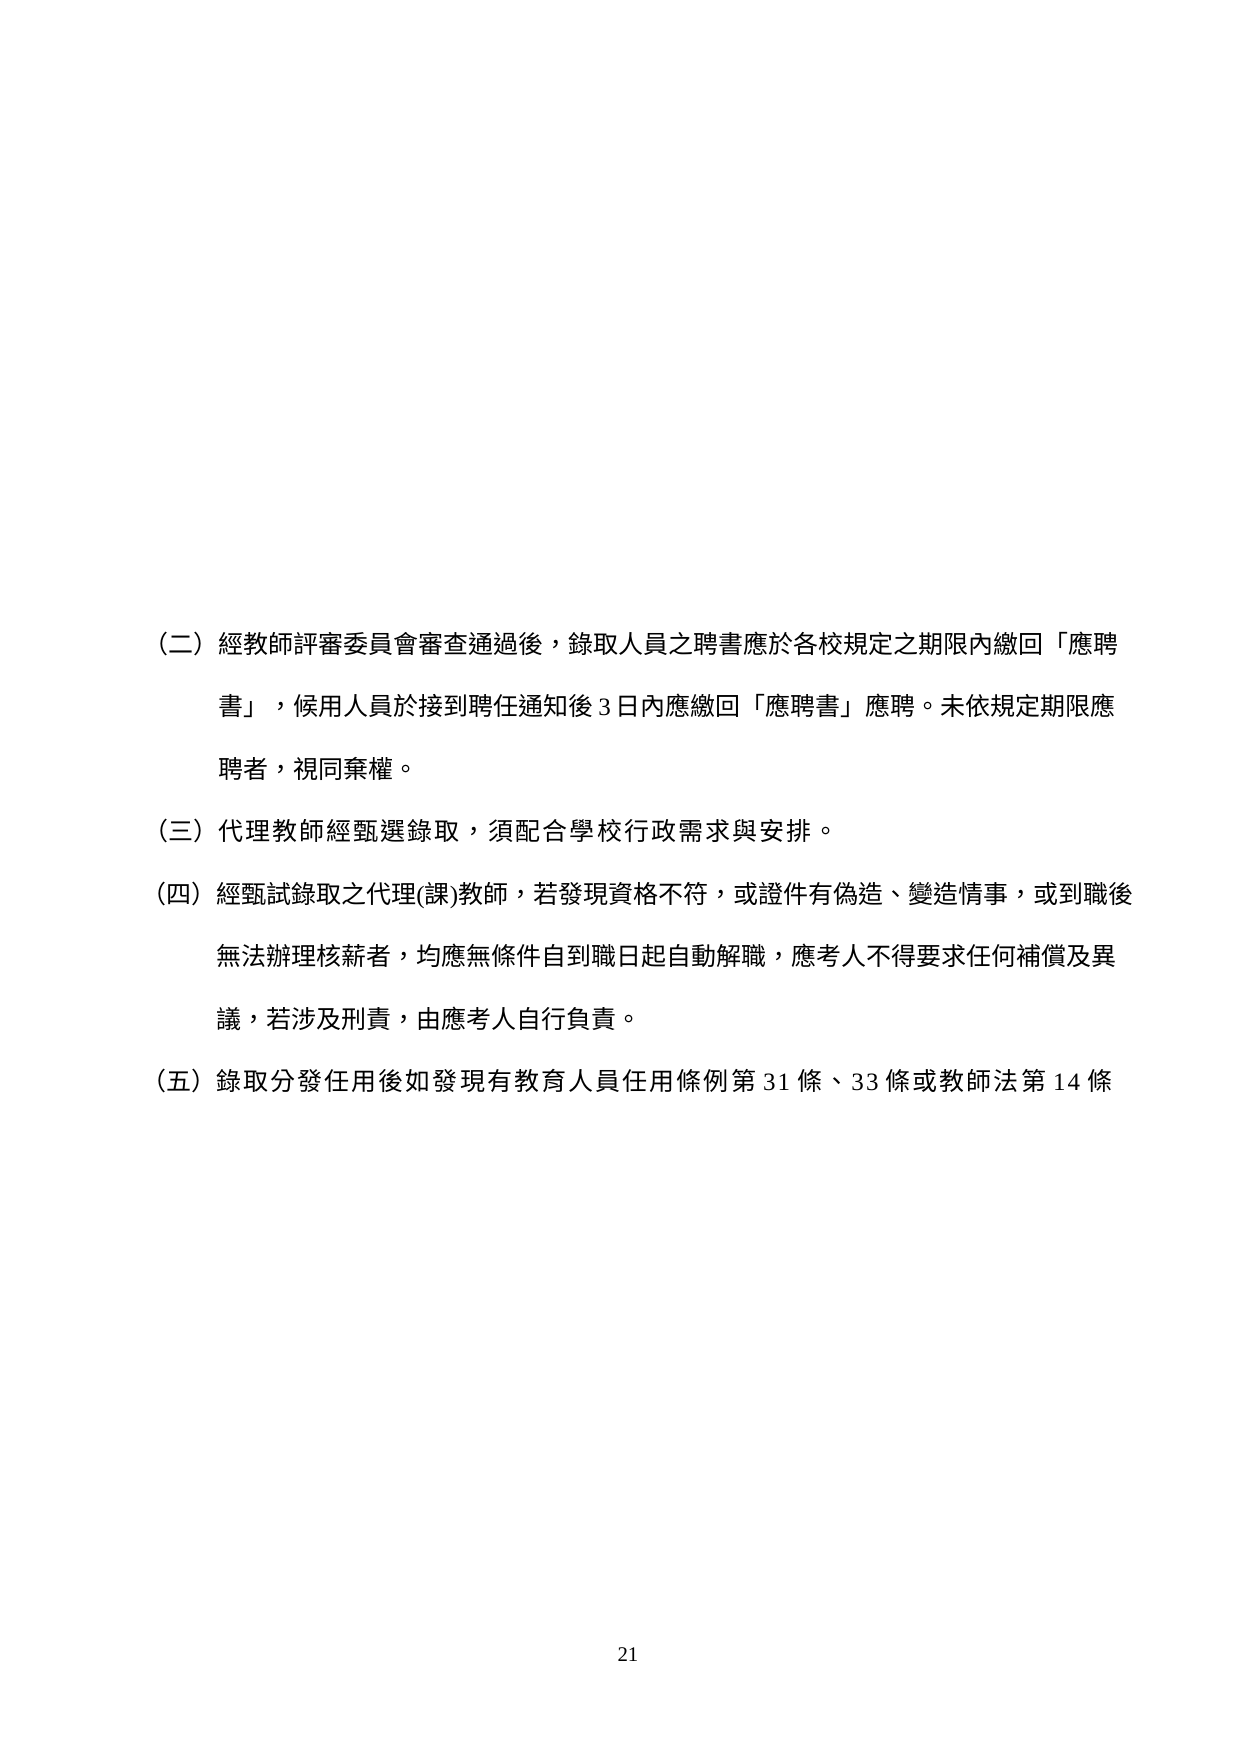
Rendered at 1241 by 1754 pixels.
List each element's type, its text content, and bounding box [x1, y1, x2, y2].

text （三）代理教師經甄選錄取，須配合學校行政需求與安排。 [118, 788, 1137, 851]
text （二）經教師評審委員會審查通過後，錄取人員之聘書應於各校規定之期限內繳回「應聘書」，候用人員於接到聘任通知後3日內應繳回「應聘書」應聘。未依規定期限應聘者，視同棄權。 [143, 601, 1137, 788]
text （五）錄取分發任用後如發現有教育人員任用條例第31條、33條或教師法第14條 [141, 1038, 1137, 1101]
text （四）經甄試錄取之代理(課)教師，若發現資格不符，或證件有偽造、變造情事，或到職後無法辦理核薪者，均應無條件自到職日起自動解職，應考人不得要求任何補償及異議，若涉及刑責，由應考人自行負責。 [141, 851, 1137, 1038]
